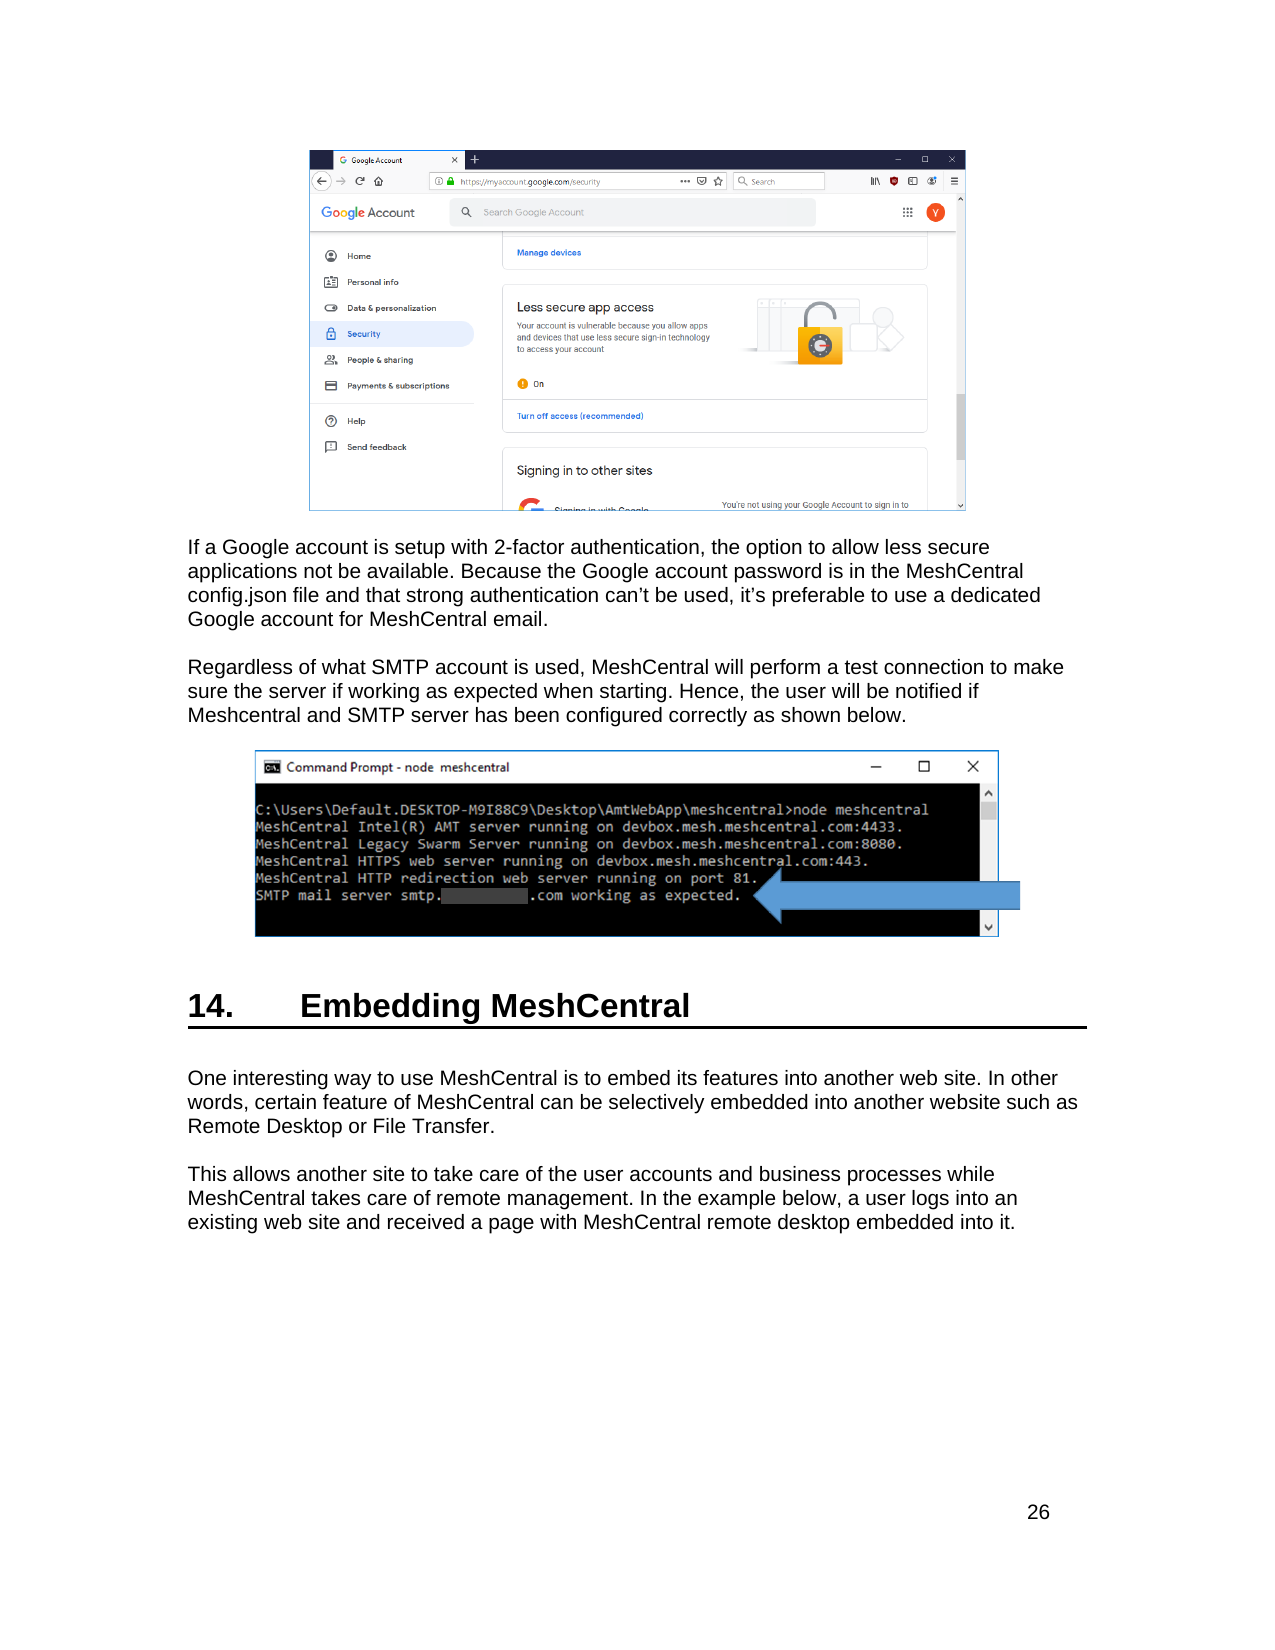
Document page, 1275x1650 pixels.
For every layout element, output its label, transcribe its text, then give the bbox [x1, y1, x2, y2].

text Regardless of what SMTP account is used, MeshCentral will perform a test connection to make sure the server if working as expected when starting. Hence, the user will be notified if Meshcentral and SMTP server has been configured correctly as shown below. [187, 655, 1087, 727]
text This allows another site to take care of the user accounts and business processes while MeshCentral takes care of remote management. In the example below, a user logs into an existing web site and received a page with MeshCentral remote desktop embedded into it. [187, 1162, 1087, 1233]
subtitle Embedding MeshCentral [187, 986, 1087, 1029]
text If a Google account is setup with 2-factor authentication, the option to allow less secure applications not be available. Because the Google account password is in the MeshCentral config.json file and that strong authentication can’t be used, it’s preferable to use a dedicated Google account for MeshCentral email. [187, 535, 1087, 631]
text One interesting way to use MeshCentral is to embed its features into another web site. In other words, certain feature of MeshCentral can be selectively embedded into another website such as Remote Desktop or File Transfer. [187, 1066, 1087, 1138]
